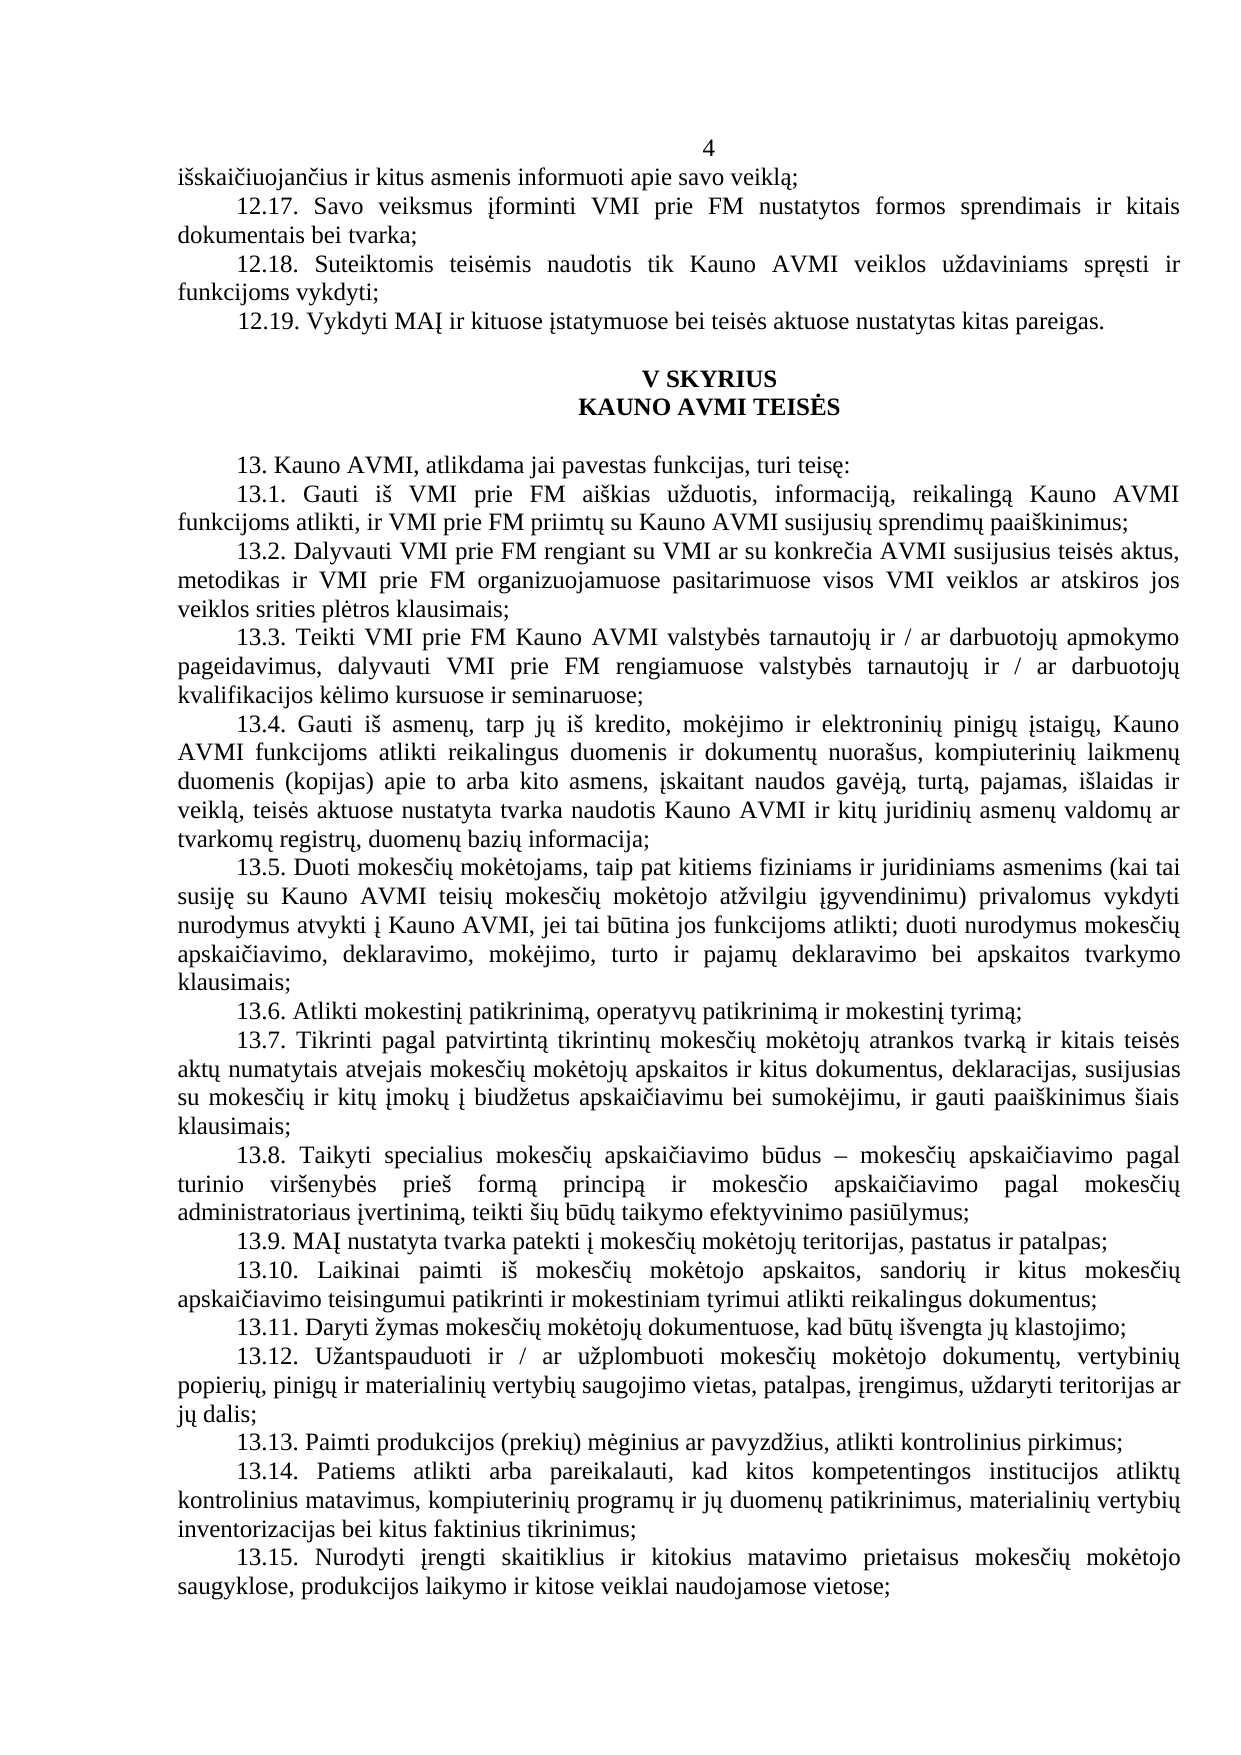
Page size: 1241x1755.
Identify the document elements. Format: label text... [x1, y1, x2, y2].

text išskaičiuojančius ir kitus asmenis informuoti apie savo veiklą; [177, 162, 1181, 191]
text 12.19. Vykdyti MAĮ ir kituose įstatymuose bei teisės aktuose nustatytas kitas pareigas. [177, 306, 1181, 335]
text 13.8. Taikyti specialius mokesčių apskaičiavimo būdus – mokesčių apskaičiavimo pagal turinio viršenybės prieš formą principą ir mokesčio apskaičiavimo pagal mokesčių administratoriaus įvertinimą, teikti šių būdų taikymo efektyvinimo pasiūlymus; [177, 1140, 1181, 1226]
text 13.15. Nurodyti įrengti skaitiklius ir kitokius matavimo prietaisus mokesčių mokėtojo saugyklose, produkcijos laikymo ir kitose veiklai naudojamose vietose; [177, 1542, 1181, 1600]
text 12.17. Savo veiksmus įforminti VMI prie FM nustatytos formos sprendimais ir kitais dokumentais bei tvarka; [177, 191, 1181, 249]
text 13.6. Atlikti mokestinį patikrinimą, operatyvų patikrinimą ir mokestinį tyrimą; [177, 996, 1181, 1025]
text 13. Kauno AVMI, atlikdama jai pavestas funkcijas, turi teisę: [177, 450, 1181, 479]
text 13.12. Užantspauduoti ir / ar užplombuoti mokesčių mokėtojo dokumentų, vertybinių popierių, pinigų ir materialinių vertybių saugojimo vietas, patalpas, įrengimus, uždaryti teritorijas ar jų dalis; [177, 1341, 1181, 1427]
text 13.11. Daryti žymas mokesčių mokėtojų dokumentuose, kad būtų išvengta jų klastojimo; [177, 1312, 1181, 1341]
text V skyrius [177, 364, 1181, 392]
text 13.7. Tikrinti pagal patvirtintą tikrintinų mokesčių mokėtojų atrankos tvarką ir kitais teisės aktų numatytais atvejais mokesčių mokėtojų apskaitos ir kitus dokumentus, deklaracijas, susijusias su mokesčių ir kitų įmokų į biudžetus apskaičiavimu bei sumokėjimu, ir gauti paaiškinimus šiais klausimais; [177, 1025, 1181, 1140]
text 13.3. Teikti VMI prie FM Kauno AVMI valstybės tarnautojų ir / ar darbuotojų apmokymo pageidavimus, dalyvauti VMI prie FM rengiamuose valstybės tarnautojų ir / ar darbuotojų kvalifikacijos kėlimo kursuose ir seminaruose; [177, 622, 1181, 709]
text 13.9. MAĮ nustatyta tvarka patekti į mokesčių mokėtojų teritorijas, pastatus ir patalpas; [177, 1226, 1181, 1255]
text 12.18. Suteiktomis teisėmis naudotis tik Kauno AVMI veiklos uždaviniams spręsti ir funkcijoms vykdyti; [177, 249, 1181, 306]
text Kauno AVMI teisės [177, 392, 1181, 421]
text 13.2. Dalyvauti VMI prie FM rengiant su VMI ar su konkrečia AVMI susijusius teisės aktus, metodikas ir VMI prie FM organizuojamuose pasitarimuose visos VMI veiklos ar atskiros jos veiklos srities plėtros klausimais; [177, 536, 1181, 622]
text 13.14. Patiems atlikti arba pareikalauti, kad kitos kompetentingos institucijos atliktų kontrolinius matavimus, kompiuterinių programų ir jų duomenų patikrinimus, materialinių vertybių inventorizacijas bei kitus faktinius tikrinimus; [177, 1456, 1181, 1542]
text 13.1. Gauti iš VMI prie FM aiškias užduotis, informaciją, reikalingą Kauno AVMI funkcijoms atlikti, ir VMI prie FM priimtų su Kauno AVMI susijusių sprendimų paaiškinimus; [177, 479, 1181, 536]
text 13.13. Paimti produkcijos (prekių) mėginius ar pavyzdžius, atlikti kontrolinius pirkimus; [177, 1427, 1181, 1456]
text 13.10. Laikinai paimti iš mokesčių mokėtojo apskaitos, sandorių ir kitus mokesčių apskaičiavimo teisingumui patikrinti ir mokestiniam tyrimui atlikti reikalingus dokumentus; [177, 1255, 1181, 1312]
text 13.4. Gauti iš asmenų, tarp jų iš kredito, mokėjimo ir elektroninių pinigų įstaigų, Kauno AVMI funkcijoms atlikti reikalingus duomenis ir dokumentų nuorašus, kompiuterinių laikmenų duomenis (kopijas) apie to arba kito asmens, įskaitant naudos gavėją, turtą, pajamas, išlaidas ir veiklą, teisės aktuose nustatyta tvarka naudotis Kauno AVMI ir kitų juridinių asmenų valdomų ar tvarkomų registrų, duomenų bazių informacija; [177, 709, 1181, 852]
text 13.5. Duoti mokesčių mokėtojams, taip pat kitiems fiziniams ir juridiniams asmenims (kai tai susiję su Kauno AVMI teisių mokesčių mokėtojo atžvilgiu įgyvendinimu) privalomus vykdyti nurodymus atvykti į Kauno AVMI, jei tai būtina jos funkcijoms atlikti; duoti nurodymus mokesčių apskaičiavimo, deklaravimo, mokėjimo, turto ir pajamų deklaravimo bei apskaitos tvarkymo klausimais; [177, 852, 1181, 996]
